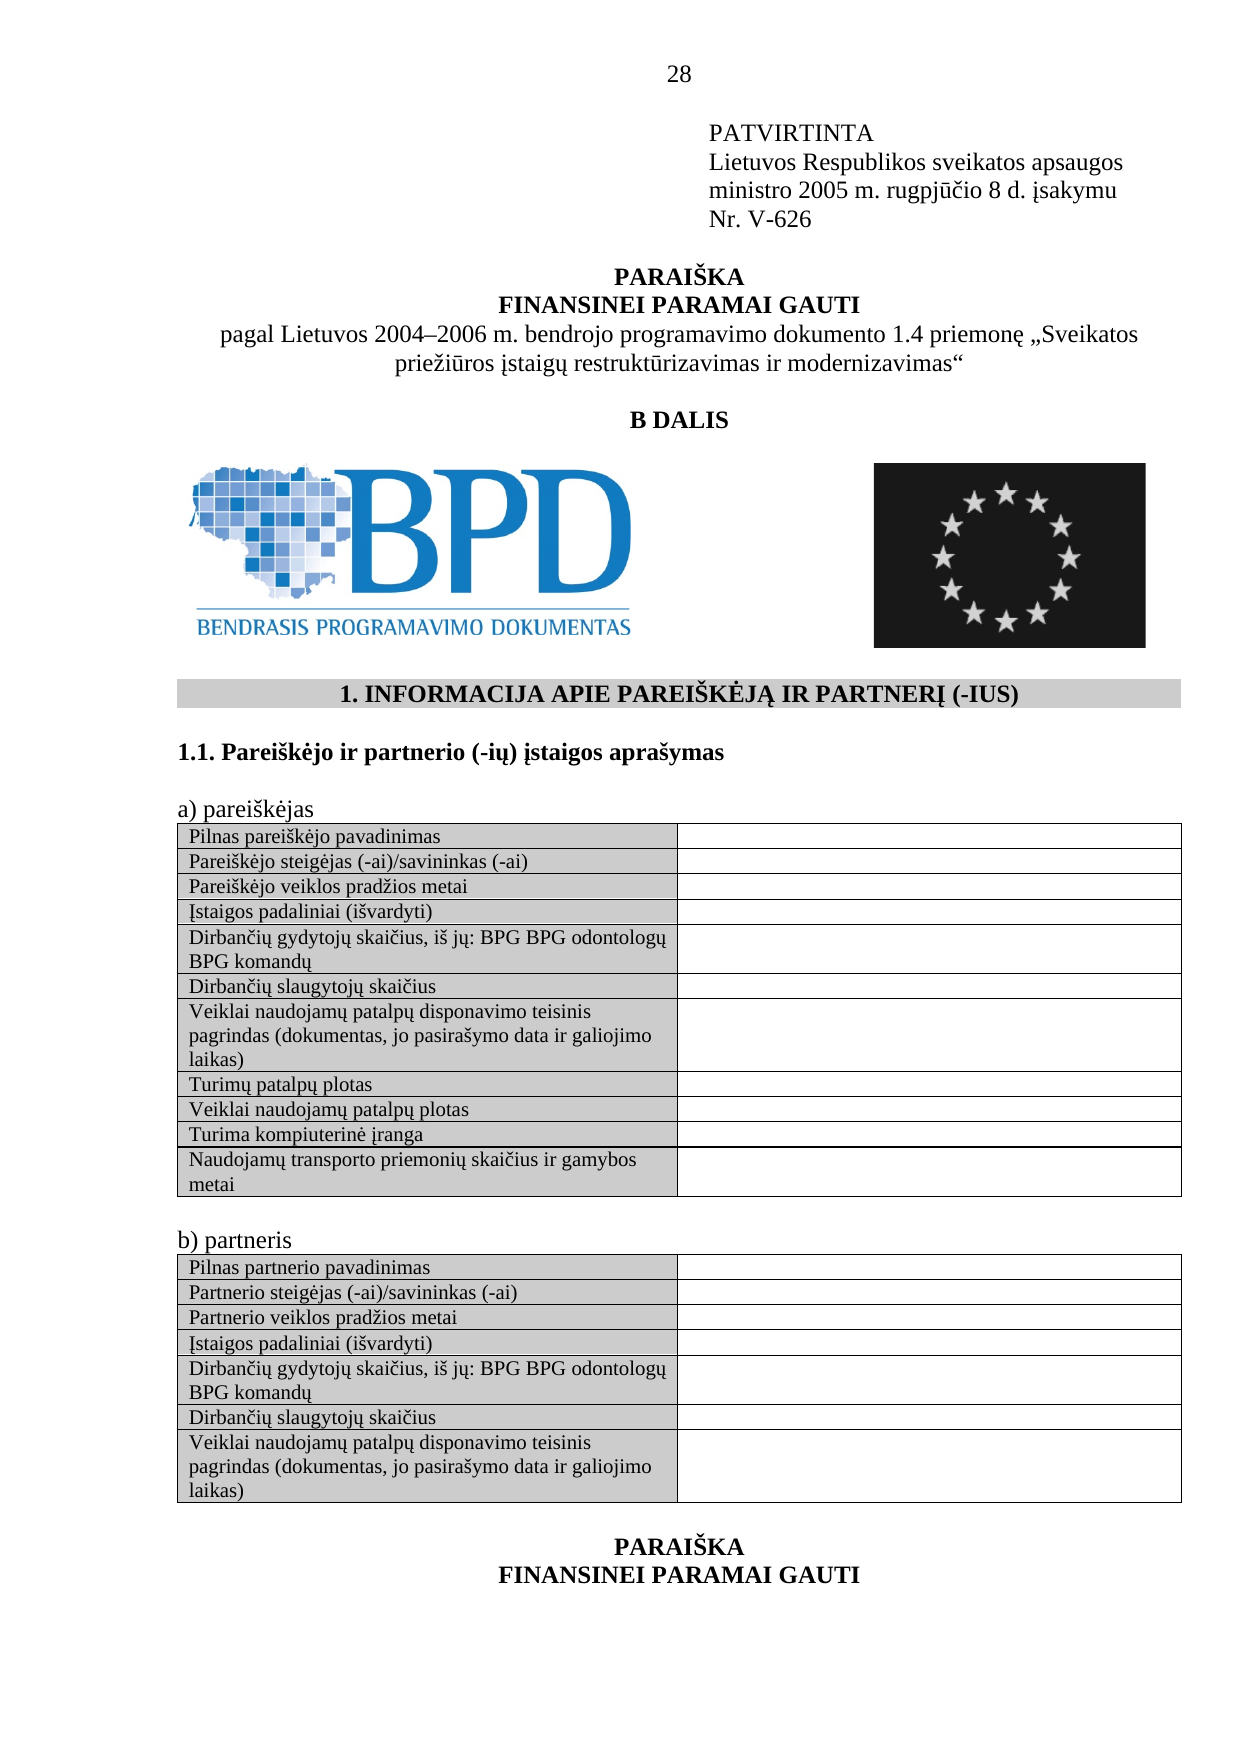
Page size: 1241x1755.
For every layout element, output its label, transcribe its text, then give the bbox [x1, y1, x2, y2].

text PATVIRTINTA [709, 118, 1181, 147]
text PARAIŠKA [177, 262, 1181, 291]
table_cell Veiklai naudojamų patalpų plotas [178, 1097, 677, 1121]
table_header [177, 463, 657, 651]
table_cell Naudojamų transporto priemonių skaičius ir gamybos metai [178, 1148, 677, 1196]
text FINANSINEI PARAMAI GAUTI [177, 291, 1181, 319]
table_header Pilnas pareiškėjo pavadinimas [178, 824, 677, 848]
table_cell [678, 1430, 1181, 1502]
table_header [657, 463, 863, 651]
text FINANSINEI PARAMAI GAUTI [177, 1561, 1181, 1589]
table_cell [678, 999, 1181, 1071]
table_cell Partnerio veiklos pradžios metai [178, 1305, 677, 1329]
table_cell [678, 1356, 1181, 1404]
table_cell Įstaigos padaliniai (išvardyti) [178, 900, 677, 923]
table_header [678, 824, 1181, 848]
table_cell [678, 1405, 1181, 1429]
table_header [678, 1255, 1181, 1279]
table_cell [678, 874, 1181, 898]
table_header [863, 463, 1181, 651]
table_cell [678, 1122, 1181, 1146]
table_cell [678, 1330, 1181, 1354]
table_cell Partnerio steigėjas (-ai)/savininkas (-ai) [178, 1280, 677, 1304]
table_cell [678, 900, 1181, 923]
table_cell [678, 1148, 1181, 1196]
text a) pareiškėjas [177, 794, 1181, 823]
table_cell Dirbančių gydytojų skaičius, iš jų: BPG BPG odontologų BPG komandų [178, 1356, 677, 1404]
table_cell Dirbančių slaugytojų skaičius [178, 974, 677, 998]
table_cell [678, 849, 1181, 873]
table_cell Įstaigos padaliniai (išvardyti) [178, 1330, 677, 1354]
text b) partneris [177, 1225, 1181, 1254]
table_cell [678, 1097, 1181, 1121]
table_cell Dirbančių gydytojų skaičius, iš jų: BPG BPG odontologų BPG komandų [178, 925, 677, 973]
table_cell Turimų patalpų plotas [178, 1072, 677, 1096]
table_cell Veiklai naudojamų patalpų disponavimo teisinis pagrindas (dokumentas, jo pasirašymo data ir galiojimo laikas) [178, 999, 677, 1071]
text ministro 2005 m. rugpjūčio 8 d. įsakymu [177, 176, 1181, 204]
table_cell Dirbančių slaugytojų skaičius [178, 1405, 677, 1429]
text Nr. V-626 [177, 204, 1181, 233]
table_cell Pareiškėjo steigėjas (-ai)/savininkas (-ai) [178, 849, 677, 873]
table_cell Turima kompiuterinė įranga [178, 1122, 677, 1146]
text 1.1. Pareiškėjo ir partnerio (-ių) įstaigos aprašymas [177, 737, 1181, 766]
table_cell [678, 1280, 1181, 1304]
table_cell [678, 1305, 1181, 1329]
table_cell [678, 925, 1181, 973]
table_cell Pareiškėjo veiklos pradžios metai [178, 874, 677, 898]
text B DALIS [177, 406, 1181, 434]
text 1. INFORMACIJA APIE PAREIŠKĖJĄ IR PARTNERĮ (-IUS) [177, 679, 1181, 708]
table_cell [678, 974, 1181, 998]
text pagal Lietuvos 2004–2006 m. bendrojo programavimo dokumento 1.4 priemonę „Sveikatos priežiūros įstaigų restruktūrizavimas ir modernizavimas“ [177, 319, 1181, 377]
text PARAIŠKA [177, 1532, 1181, 1561]
table_header Pilnas partnerio pavadinimas [178, 1255, 677, 1279]
text Lietuvos Respublikos sveikatos apsaugos [177, 147, 1181, 176]
table_cell [678, 1072, 1181, 1096]
table_cell Veiklai naudojamų patalpų disponavimo teisinis pagrindas (dokumentas, jo pasirašymo data ir galiojimo laikas) [178, 1430, 677, 1502]
